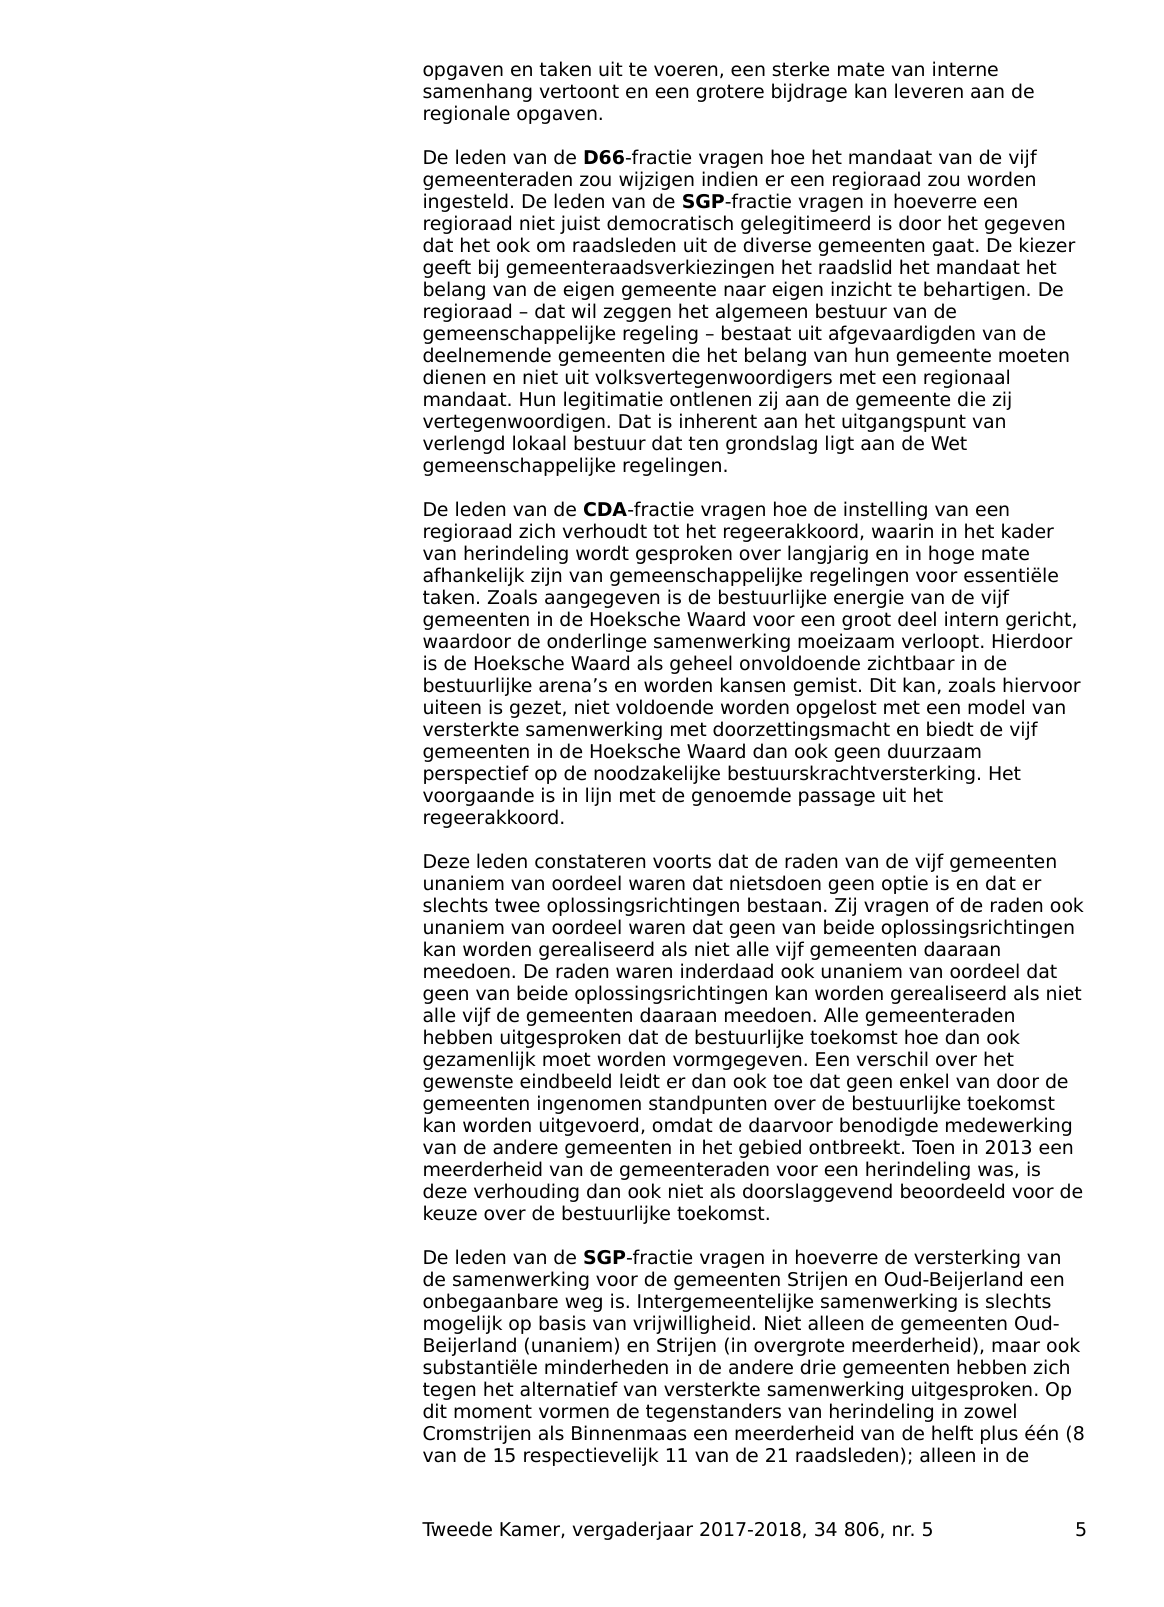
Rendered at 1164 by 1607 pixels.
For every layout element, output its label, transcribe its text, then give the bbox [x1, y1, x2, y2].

text Deze leden constateren voorts dat de raden van de vijf gemeenten unaniem van oordeel waren dat nietsdoen geen optie is en dat er slechts twee oplossingsrichtingen bestaan. Zij vragen of de raden ook unaniem van oordeel waren dat geen van beide oplossingsrichtingen kan worden gerealiseerd als niet alle vijf gemeenten daaraan meedoen. De raden waren inderdaad ook unaniem van oordeel dat geen van beide oplossingsrichtingen kan worden gerealiseerd als niet alle vijf de gemeenten daaraan meedoen. Alle gemeenteraden hebben uitgesproken dat de bestuurlijke toekomst hoe dan ook gezamenlijk moet worden vormgegeven. Een verschil over het gewenste eindbeeld leidt er dan ook toe dat geen enkel van door de gemeenten ingenomen standpunten over de bestuurlijke toekomst kan worden uitgevoerd, omdat de daarvoor benodigde medewerking van de andere gemeenten in het gebied ontbreekt. Toen in 2013 een meerderheid van de gemeenteraden voor een herindeling was, is deze verhouding dan ook niet als doorslaggevend beoordeeld voor de keuze over de bestuurlijke toekomst. [422, 851, 1087, 1224]
text opgaven en taken uit te voeren, een sterke mate van interne samenhang vertoont en een grotere bijdrage kan leveren aan de regionale opgaven. [422, 59, 1087, 125]
text De leden van de CDA-fractie vragen hoe de instelling van een regioraad zich verhoudt tot het regeerakkoord, waarin in het kader van herindeling wordt gesproken over langjarig en in hoge mate afhankelijk zijn van gemeenschappelijke regelingen voor essentiële taken. Zoals aangegeven is de bestuurlijke energie van de vijf gemeenten in de Hoeksche Waard voor een groot deel intern gericht, waardoor de onderlinge samenwerking moeizaam verloopt. Hierdoor is de Hoeksche Waard als geheel onvoldoende zichtbaar in de bestuurlijke arena’s en worden kansen gemist. Dit kan, zoals hiervoor uiteen is gezet, niet voldoende worden opgelost met een model van versterkte samenwerking met doorzettingsmacht en biedt de vijf gemeenten in de Hoeksche Waard dan ook geen duurzaam perspectief op de noodzakelijke bestuurskrachtversterking. Het voorgaande is in lijn met de genoemde passage uit het regeerakkoord. [422, 499, 1087, 829]
text De leden van de SGP-fractie vragen in hoeverre de versterking van de samenwerking voor de gemeenten Strijen en Oud-Beijerland een onbegaanbare weg is. Intergemeentelijke samenwerking is slechts mogelijk op basis van vrijwilligheid. Niet alleen de gemeenten Oud-Beijerland (unaniem) en Strijen (in overgrote meerderheid), maar ook substantiële minderheden in de andere drie gemeenten hebben zich tegen het alternatief van versterkte samenwerking uitgesproken. Op dit moment vormen de tegenstanders van herindeling in zowel Cromstrijen als Binnenmaas een meerderheid van de helft plus één (8 van de 15 respectievelijk 11 van de 21 raadsleden); alleen in de [422, 1247, 1087, 1467]
text De leden van de D66-fractie vragen hoe het mandaat van de vijf gemeenteraden zou wijzigen indien er een regioraad zou worden ingesteld. De leden van de SGP-fractie vragen in hoeverre een regioraad niet juist democratisch gelegitimeerd is door het gegeven dat het ook om raadsleden uit de diverse gemeenten gaat. De kiezer geeft bij gemeenteraadsverkiezingen het raadslid het mandaat het belang van de eigen gemeente naar eigen inzicht te behartigen. De regioraad – dat wil zeggen het algemeen bestuur van de gemeenschappelijke regeling – bestaat uit afgevaardigden van de deelnemende gemeenten die het belang van hun gemeente moeten dienen en niet uit volksvertegenwoordigers met een regionaal mandaat. Hun legitimatie ontlenen zij aan de gemeente die zij vertegenwoordigen. Dat is inherent aan het uitgangspunt van verlengd lokaal bestuur dat ten grondslag ligt aan de Wet gemeenschappelijke regelingen. [422, 147, 1087, 477]
